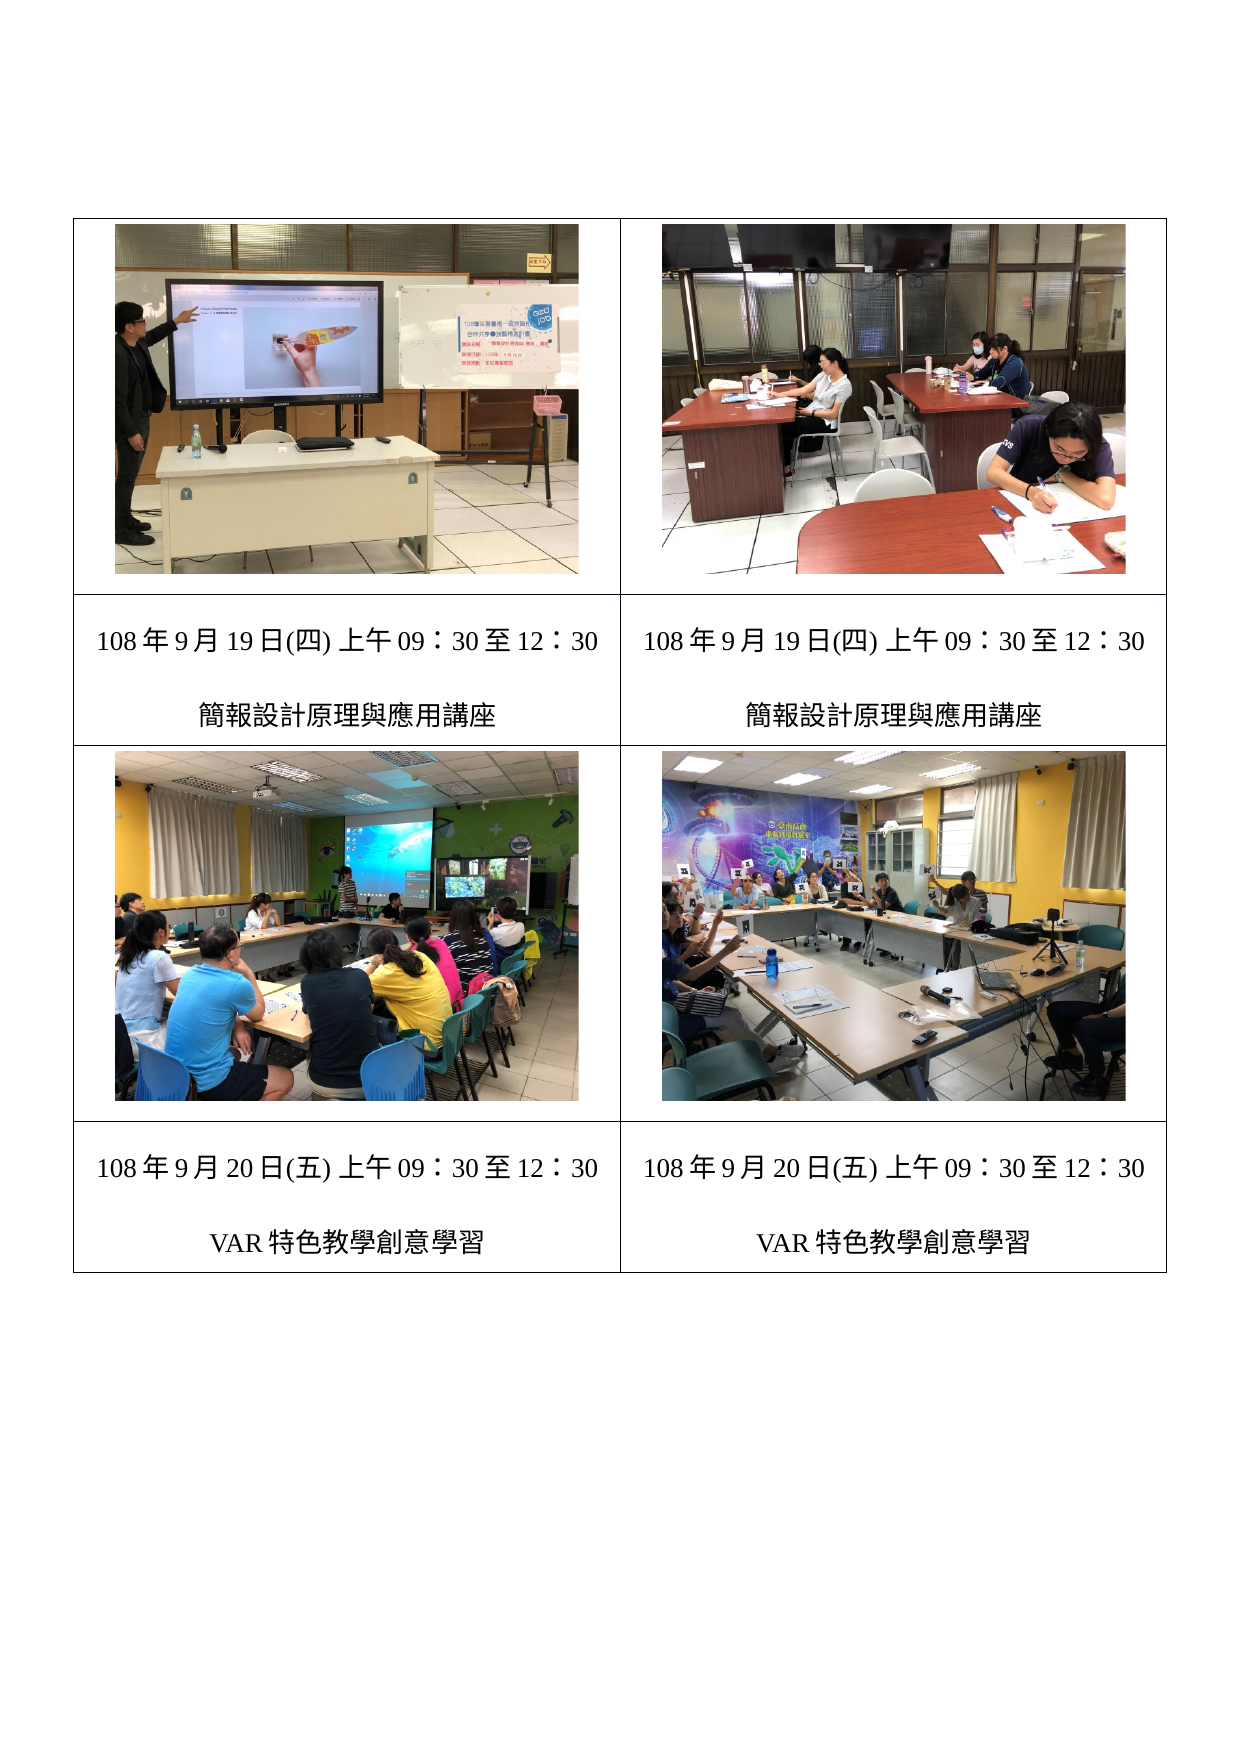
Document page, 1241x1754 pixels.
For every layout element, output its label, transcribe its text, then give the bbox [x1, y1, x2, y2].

table_header [621, 219, 1166, 593]
picture [662, 751, 1126, 1101]
picture [662, 224, 1126, 574]
picture [115, 751, 579, 1101]
table_cell 108年9月19日(四) 上午09：30至12：30 簡報設計原理與應用講座 [621, 595, 1166, 744]
picture [115, 224, 579, 574]
table_header [74, 219, 620, 593]
table_cell [74, 746, 620, 1121]
table_cell 108年9月20日(五) 上午09：30至12：30 VAR特色教學創意學習 [621, 1122, 1166, 1272]
table_cell [621, 746, 1166, 1121]
table_cell 108年9月19日(四) 上午09：30至12：30 簡報設計原理與應用講座 [74, 595, 620, 744]
table_cell 108年9月20日(五) 上午09：30至12：30 VAR特色教學創意學習 [74, 1122, 620, 1272]
